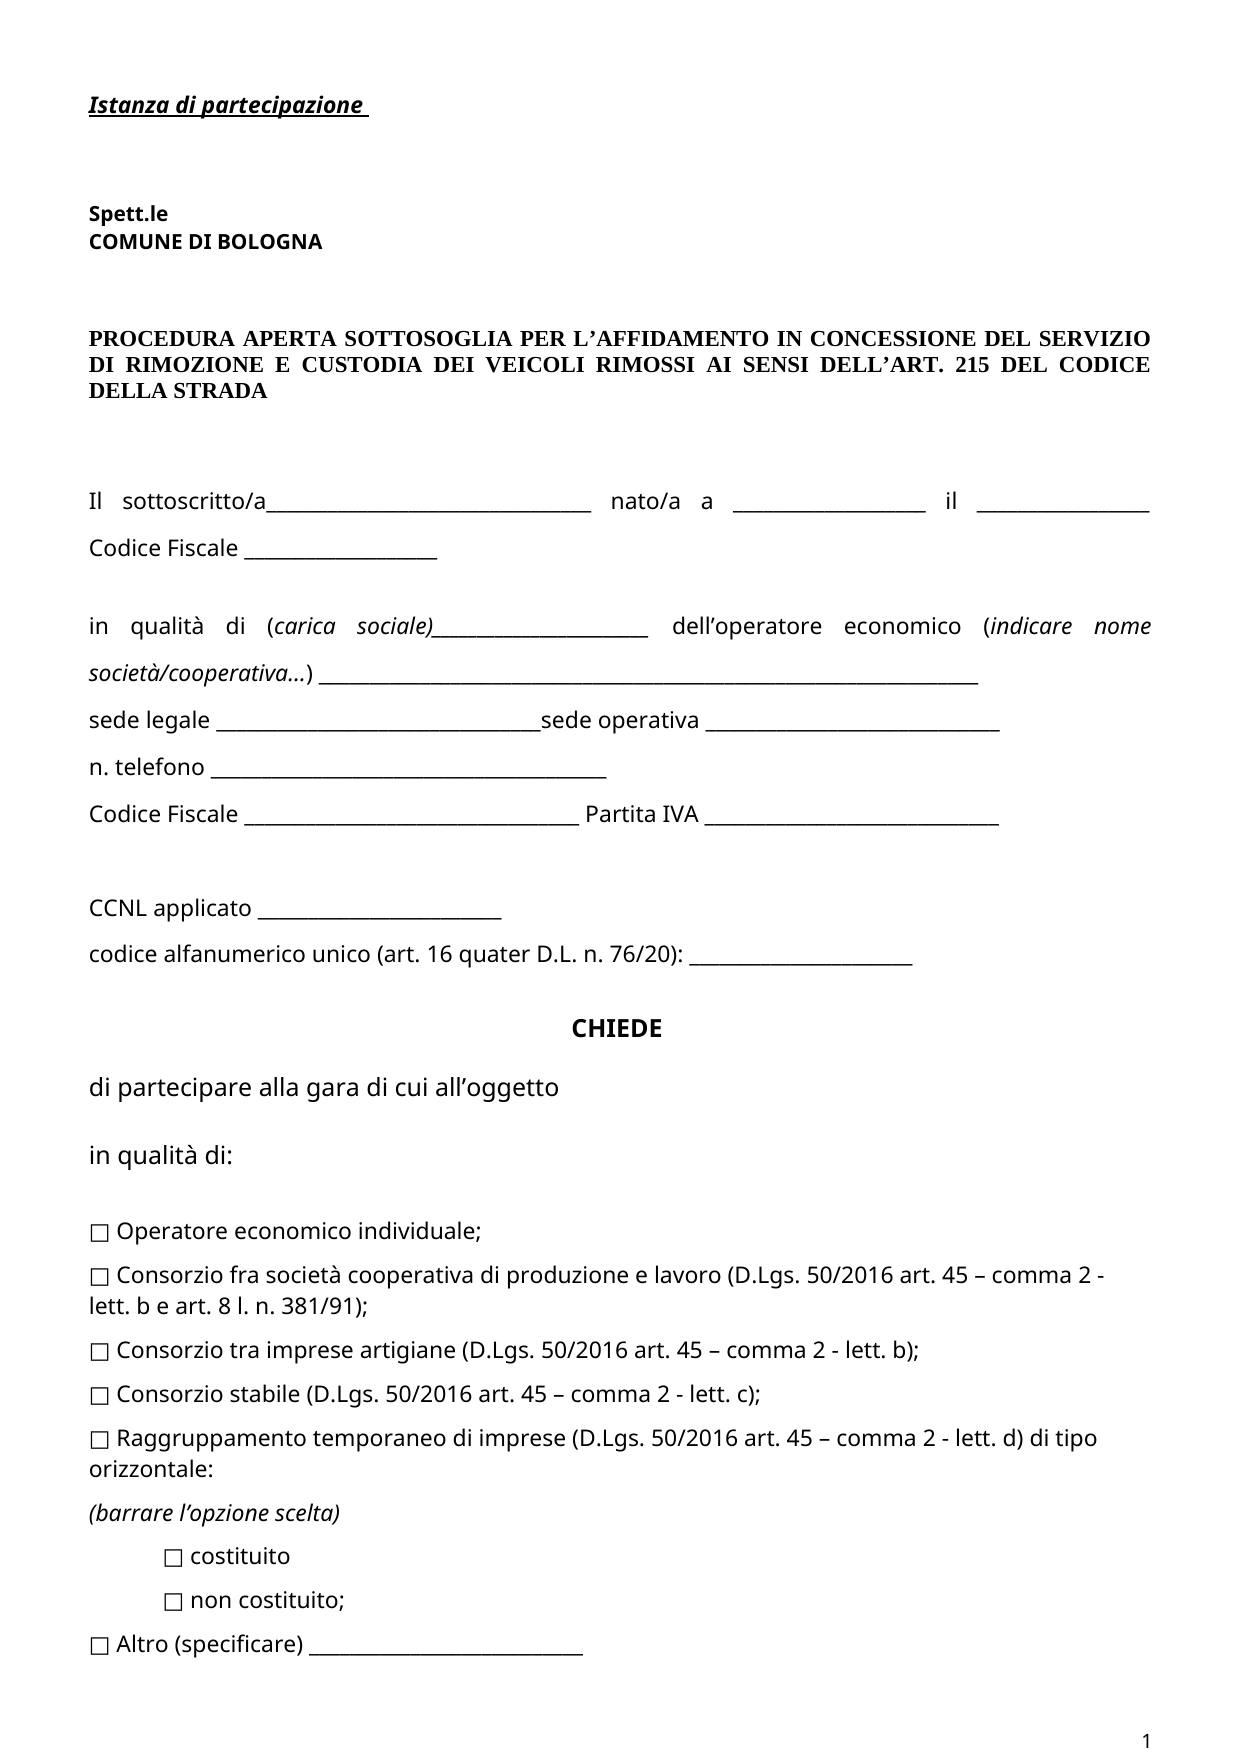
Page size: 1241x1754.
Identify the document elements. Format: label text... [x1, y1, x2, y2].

text in qualità di (carica sociale)________________________ dell’operatore economico (indicare nome società/cooperativa…) _________________________________________________________________ [89, 610, 1152, 688]
text CHIEDE [89, 1010, 1152, 1044]
text □ Raggruppamento temporaneo di imprese (D.Lgs. 50/2016 art. 45 – comma 2 - lett. d) di tipo orizzontale: [89, 1421, 1152, 1484]
text □ Consorzio tra imprese artigiane (D.Lgs. 50/2016 art. 45 – comma 2 - lett. b); [89, 1334, 1152, 1365]
text □ non costituito; [89, 1584, 1152, 1615]
text □ Consorzio fra società cooperativa di produzione e lavoro (D.Lgs. 50/2016 art. 45 – comma 2 - lett. b e art. 8 l. n. 381/91); [89, 1259, 1152, 1321]
subtitle Spett.le [89, 199, 1152, 227]
text (barrare l’opzione scelta) [89, 1496, 1152, 1528]
text in qualità di: [89, 1137, 1152, 1171]
text Codice Fiscale _________________________________ Partita IVA _____________________________ [89, 798, 1152, 829]
text □ Consorzio stabile (D.Lgs. 50/2016 art. 45 – comma 2 - lett. c); [89, 1378, 1152, 1409]
subtitle COMUNE DI BOLOGNA [89, 227, 1152, 256]
text di partecipare alla gara di cui all’oggetto [89, 1069, 1152, 1103]
text PROCEDURA APERTA SOTTOSOGLIA PER L’AFFIDAMENTO IN CONCESSIONE DEL SERVIZIO DI RIMOZIONE E CUSTODIA DEI VEICOLI RIMOSSI AI SENSI DELL’ART. 215 DEL CODICE DELLA STRADA [89, 325, 1152, 404]
text codice alfanumerico unico (art. 16 quater D.L. n. 76/20): ______________________ [89, 938, 1152, 969]
text □ costituito [89, 1540, 1152, 1571]
text n. telefono _______________________________________ [89, 751, 1152, 782]
text sede legale ________________________________sede operativa _____________________________ [89, 704, 1152, 735]
text □ Operatore economico individuale; [89, 1215, 1152, 1246]
text Il sottoscritto/a________________________________ nato/a a ___________________ il _________________ Codice Fiscale ___________________ [89, 485, 1152, 563]
subtitle Istanza di partecipazione [89, 89, 1152, 120]
text CCNL applicato ________________________ [89, 891, 1152, 923]
text □ Altro (specificare) ___________________________ [89, 1628, 1152, 1659]
